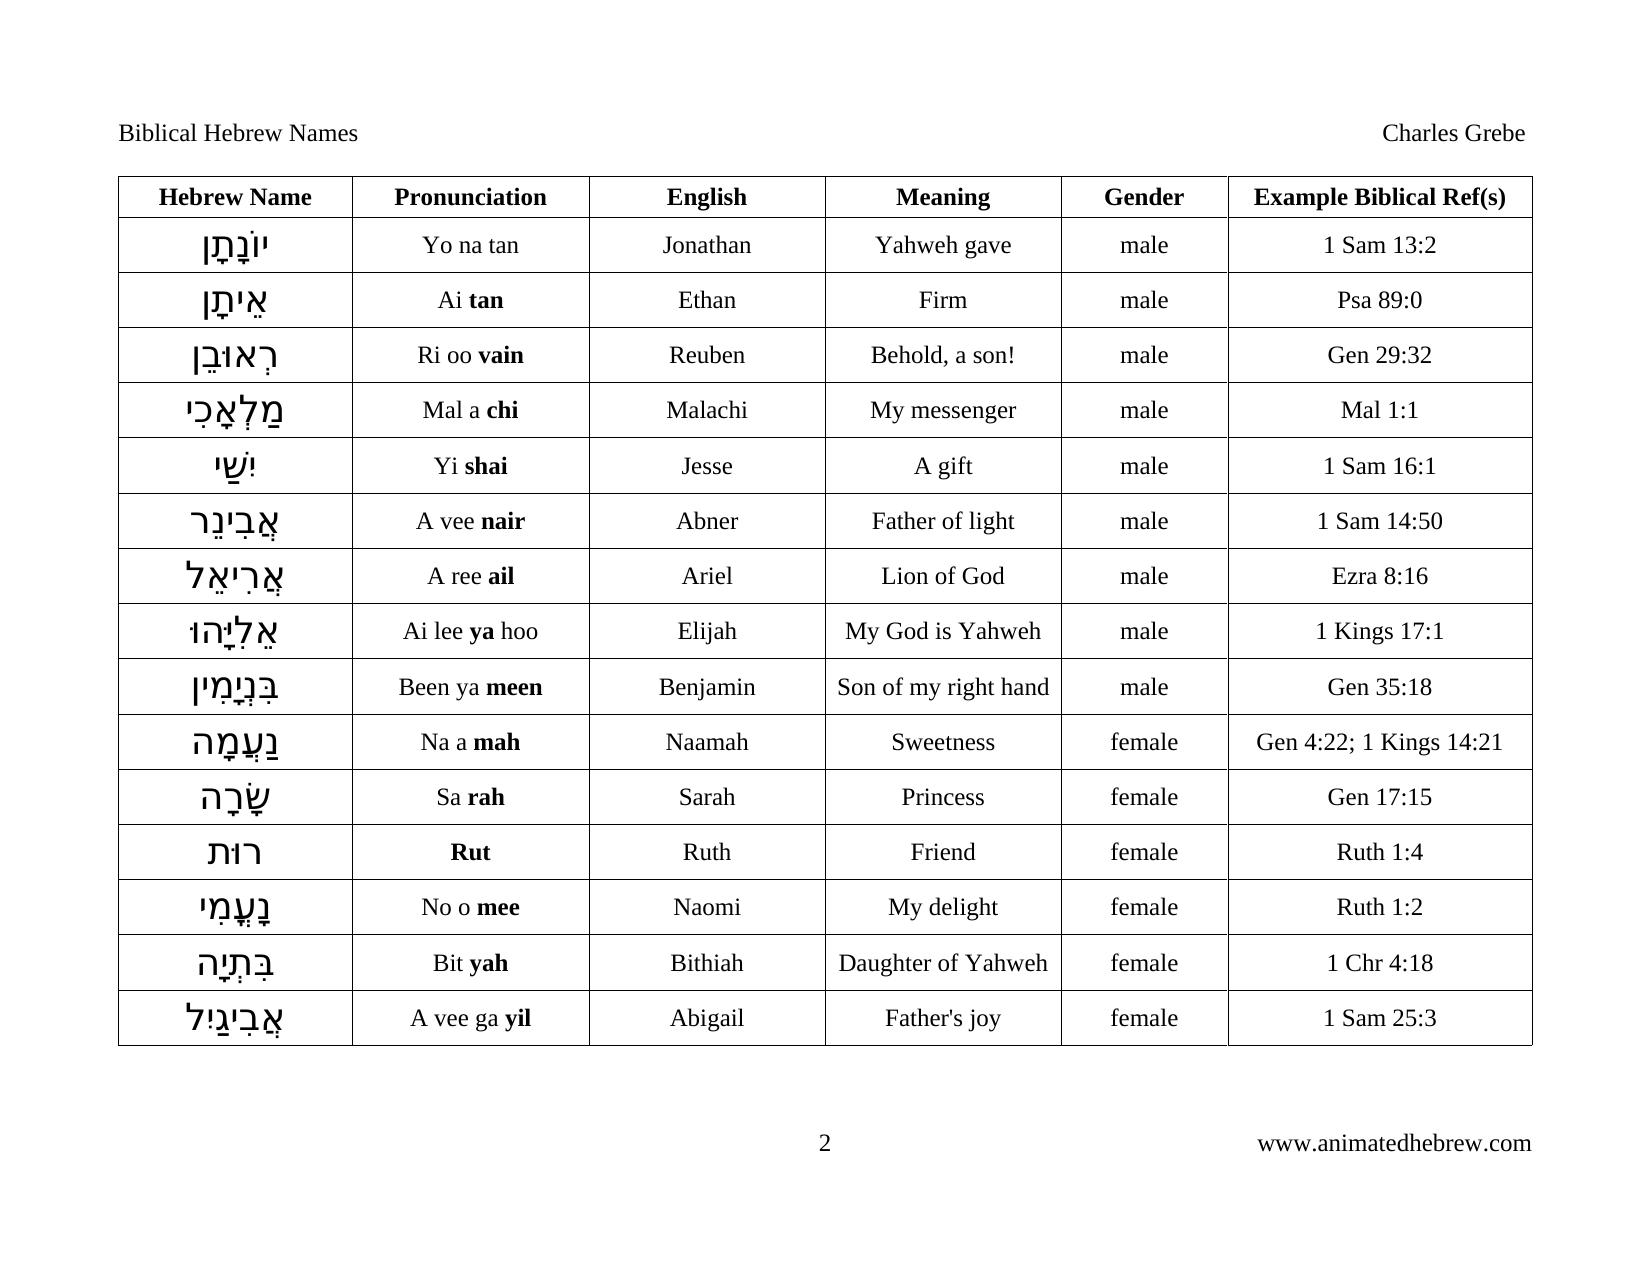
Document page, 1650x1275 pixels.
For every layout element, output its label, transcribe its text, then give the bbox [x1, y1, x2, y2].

table_cell אֲרִיאֵל [119, 549, 352, 603]
table_cell Mal 1:1 [1229, 383, 1532, 437]
table_cell Father of light [826, 494, 1061, 548]
table_cell Gen 17:15 [1229, 770, 1532, 824]
table_cell Yahweh gave [826, 218, 1061, 272]
table_cell Son of my right hand [826, 659, 1061, 714]
table_cell 1 Sam 13:2 [1229, 218, 1532, 272]
table_cell Na a mah [353, 715, 589, 769]
table_cell בִּנְיָמִין [119, 659, 352, 714]
table_cell A vee ga yil [353, 991, 589, 1045]
table_cell 1 Chr 4:18 [1229, 935, 1532, 990]
table_cell Ai lee ya hoo [353, 604, 589, 658]
table_cell My delight [826, 880, 1061, 934]
table_cell רְאוּבֵן [119, 328, 352, 382]
table_cell My God is Yahweh [826, 604, 1061, 658]
table_cell Psa 89:0 [1229, 273, 1532, 327]
table_cell Abigail [590, 991, 825, 1045]
table_cell Abner [590, 494, 825, 548]
table_cell Ruth 1:2 [1229, 880, 1532, 934]
table_cell Friend [826, 825, 1061, 879]
table_cell Princess [826, 770, 1061, 824]
table_cell 1 Sam 14:50 [1229, 494, 1532, 548]
table_cell A gift [826, 438, 1061, 493]
table_cell female [1062, 991, 1227, 1045]
table_cell Elijah [590, 604, 825, 658]
table_cell Lion of God [826, 549, 1061, 603]
table_cell Ruth 1:4 [1229, 825, 1532, 879]
table_header English [590, 177, 825, 217]
table_cell Father's joy [826, 991, 1061, 1045]
table_cell אֵיתָן [119, 273, 352, 327]
table_cell Mal a chi [353, 383, 589, 437]
table_cell 1 Sam 25:3 [1229, 991, 1532, 1045]
table_cell female [1062, 770, 1227, 824]
table_cell male [1062, 494, 1227, 548]
table_cell מַלְאָכִי [119, 383, 352, 437]
table_cell Naomi [590, 880, 825, 934]
table_cell male [1062, 438, 1227, 493]
table_cell Ri oo vain [353, 328, 589, 382]
table_cell יִשַׁי [119, 438, 352, 493]
table_cell Daughter of Yahweh [826, 935, 1061, 990]
table_cell male [1062, 604, 1227, 658]
table_cell אֲבִיגַיִל [119, 991, 352, 1045]
table_cell female [1062, 825, 1227, 879]
table_cell Jonathan [590, 218, 825, 272]
table_header Meaning [826, 177, 1061, 217]
table_cell רוּת [119, 825, 352, 879]
table_cell Benjamin [590, 659, 825, 714]
table_cell Firm [826, 273, 1061, 327]
table_cell female [1062, 880, 1227, 934]
table_cell Gen 35:18 [1229, 659, 1532, 714]
table_header Hebrew Name [119, 177, 352, 217]
table_cell Jesse [590, 438, 825, 493]
table_cell male [1062, 383, 1227, 437]
table_cell Bit yah [353, 935, 589, 990]
table_cell A vee nair [353, 494, 589, 548]
table_cell 1 Sam 16:1 [1229, 438, 1532, 493]
table_cell male [1062, 659, 1227, 714]
table_cell 1 Kings 17:1 [1229, 604, 1532, 658]
table_cell male [1062, 273, 1227, 327]
table_cell Reuben [590, 328, 825, 382]
table_cell A ree ail [353, 549, 589, 603]
table_cell יוֹנָתָן [119, 218, 352, 272]
table_cell Yi shai [353, 438, 589, 493]
table_cell נָעֳמִי [119, 880, 352, 934]
table_cell Ruth [590, 825, 825, 879]
table_cell female [1062, 935, 1227, 990]
table_cell Sarah [590, 770, 825, 824]
table_header Example Biblical Ref(s) [1229, 177, 1532, 217]
table_cell נַעֲמָה [119, 715, 352, 769]
table_cell Gen 4:22; 1 Kings 14:21 [1229, 715, 1532, 769]
table_cell Rut [353, 825, 589, 879]
table_cell male [1062, 549, 1227, 603]
table_cell בִּתְיָה [119, 935, 352, 990]
table_cell Bithiah [590, 935, 825, 990]
table_cell Behold, a son! [826, 328, 1061, 382]
table_cell No o mee [353, 880, 589, 934]
table_cell female [1062, 715, 1227, 769]
table_cell Sa rah [353, 770, 589, 824]
table_cell Ezra 8:16 [1229, 549, 1532, 603]
table_cell male [1062, 218, 1227, 272]
table_cell Ethan [590, 273, 825, 327]
table_cell Gen 29:32 [1229, 328, 1532, 382]
table_cell Ariel [590, 549, 825, 603]
table_cell Been ya meen [353, 659, 589, 714]
table_cell male [1062, 328, 1227, 382]
table_cell My messenger [826, 383, 1061, 437]
table_cell Sweetness [826, 715, 1061, 769]
table_header Pronunciation [353, 177, 589, 217]
table_cell אֲבִינֵר [119, 494, 352, 548]
table_cell שָׂרָה [119, 770, 352, 824]
table_cell Naamah [590, 715, 825, 769]
table_cell Yo na tan [353, 218, 589, 272]
table_cell Malachi [590, 383, 825, 437]
table_cell אֵלִיָּהוּ [119, 604, 352, 658]
table_header Gender [1062, 177, 1227, 217]
table_cell Ai tan [353, 273, 589, 327]
